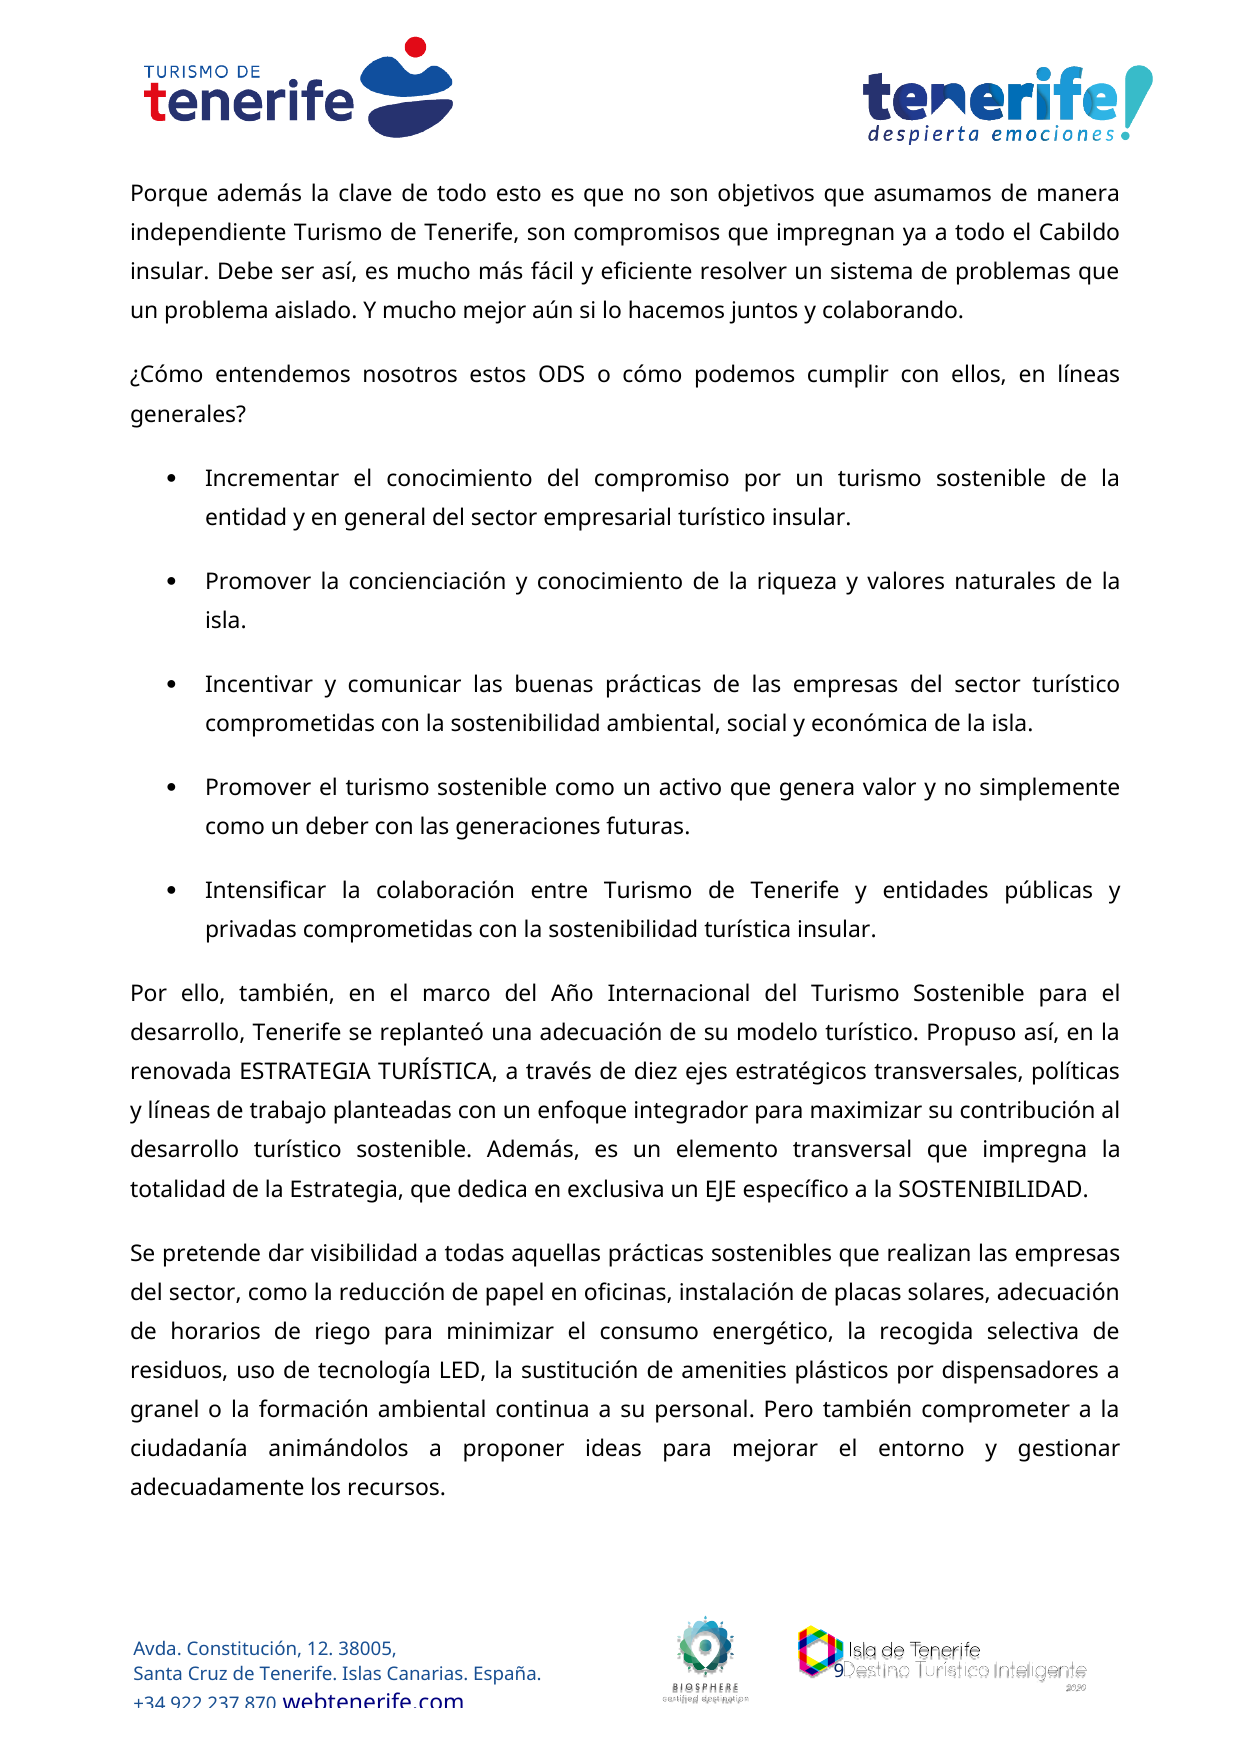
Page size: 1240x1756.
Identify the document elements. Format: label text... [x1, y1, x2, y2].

list Promover el turismo sostenible como un activo que genera valor y no simplemente como un deber con las generaciones futuras. [167, 771, 1121, 841]
subtitle Porque además la clave de todo esto es que no son objetivos que asumamos de manera independiente Turismo de Tenerife, son compromisos que impregnan ya a todo el Cabildo insular. Debe ser así, es mucho más fácil y eficiente resolver un sistema de problemas que un problema aislado. Y mucho mejor aún si lo hacemos juntos y colaborando. [130, 177, 1121, 326]
subtitle ¿Cómo entendemos nosotros estos ODS o cómo podemos cumplir con ellos, en líneas generales? [130, 358, 1121, 429]
subtitle Se pretende dar visibilidad a todas aquellas prácticas sostenibles que realizan las empresas del sector, como la reducción de papel en oficinas, instalación de placas solares, adecuación de horarios de riego para minimizar el consumo energético, la recogida selectiva de residuos, uso de tecnología LED, la sustitución de amenities plásticos por dispensadores a granel o la formación ambiental continua a su personal. Pero también comprometer a la ciudadanía animándolos a proponer ideas para mejorar el entorno y gestionar adecuadamente los recursos.​ [130, 1237, 1121, 1502]
list Incentivar y comunicar las buenas prácticas de las empresas del sector turístico comprometidas con la sostenibilidad ambiental, social y económica de la isla. [167, 668, 1121, 738]
list Promover la concienciación y conocimiento de la riqueza y valores naturales de la isla. [167, 565, 1121, 635]
subtitle Por ello, también, en el marco del Año Internacional del Turismo Sostenible para el desarrollo, Tenerife se replanteó una adecuación de su modelo turístico. Propuso así, en la renovada ESTRATEGIA TURÍSTICA, a través de diez ejes estratégicos transversales, políticas y líneas de trabajo planteadas con un enfoque integrador para maximizar su contribución al desarrollo turístico sostenible. Además, es un elemento transversal que impregna la totalidad de la Estrategia, que dedica en exclusiva un EJE específico a la SOSTENIBILIDAD. [130, 977, 1121, 1204]
list Incrementar el conocimiento del compromiso por un turismo sostenible de la entidad y en general del sector empresarial turístico insular. [167, 462, 1121, 532]
list Intensificar la colaboración entre Turismo de Tenerife y entidades públicas y privadas comprometidas con la sostenibilidad turística insular. [167, 874, 1121, 944]
